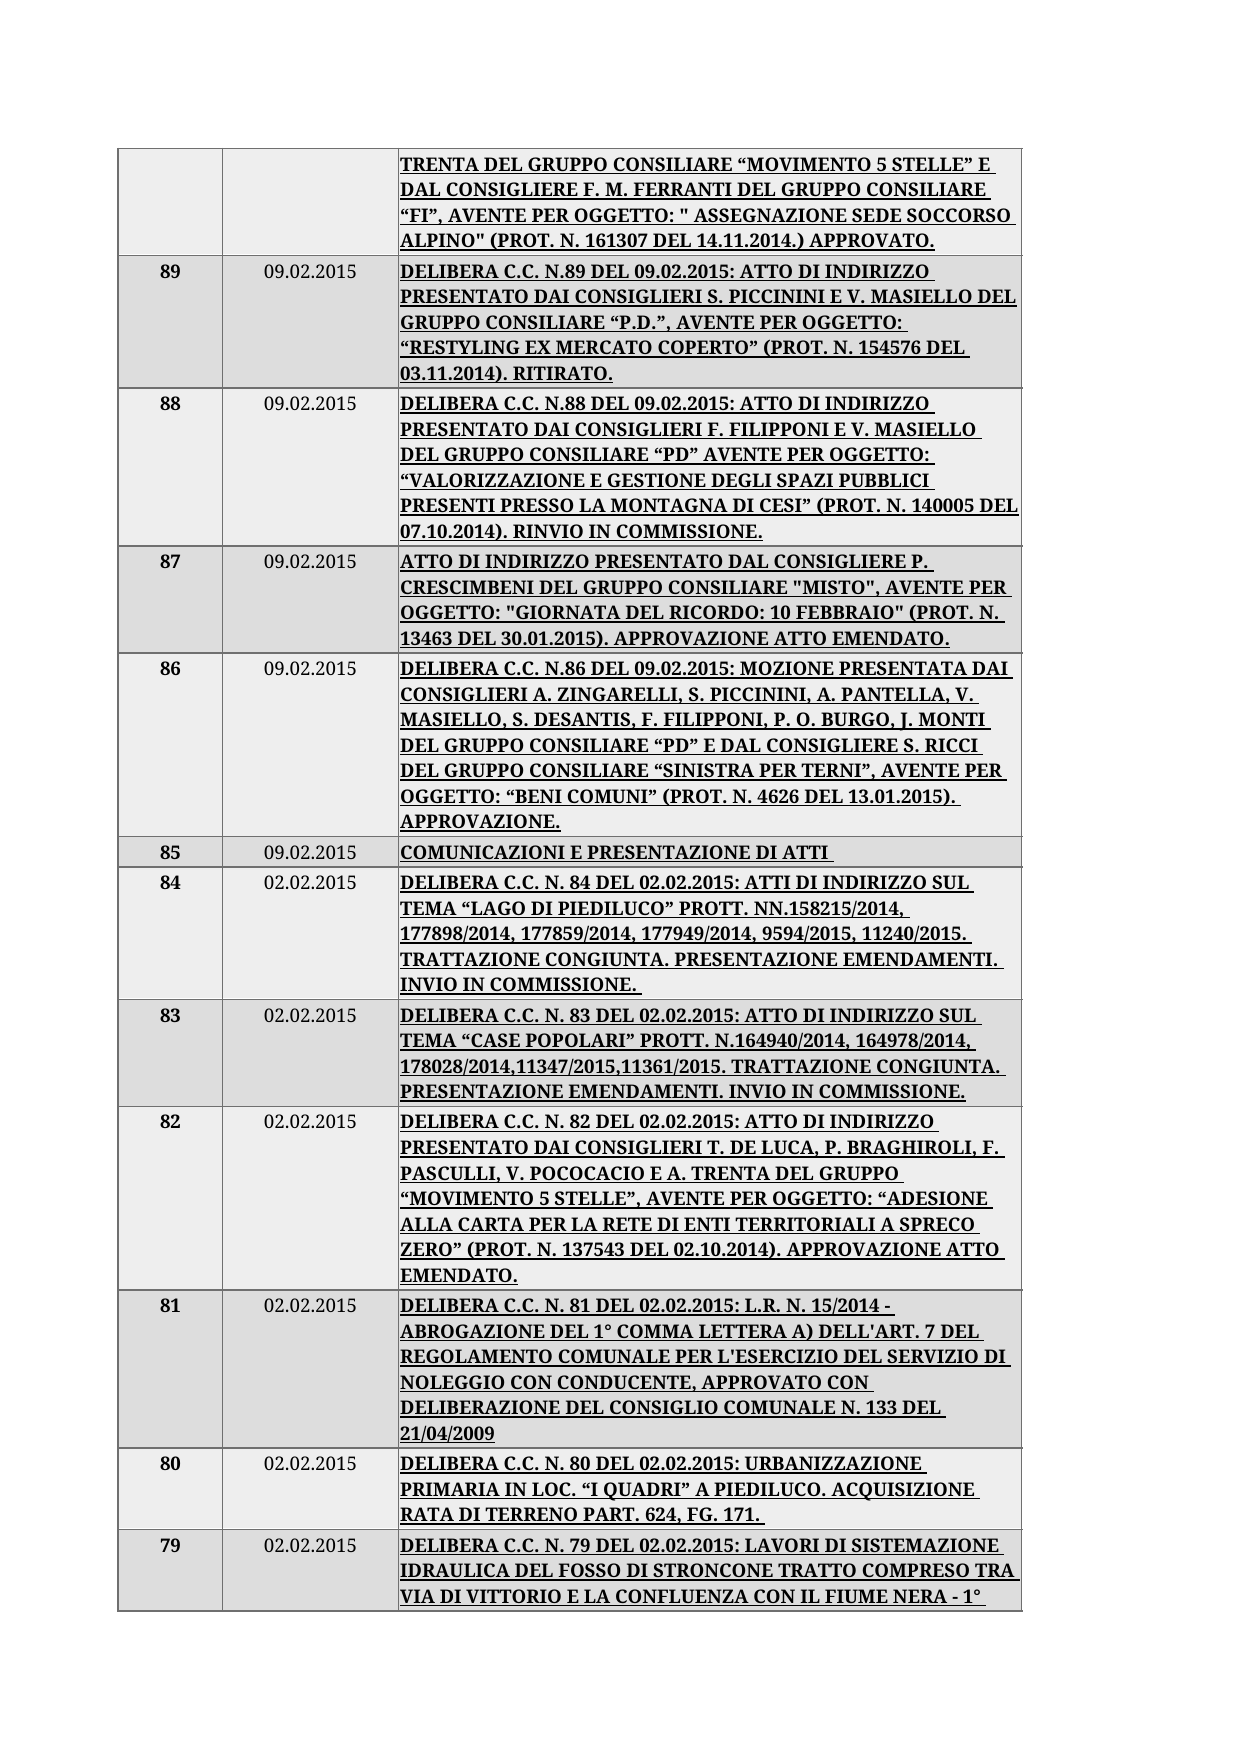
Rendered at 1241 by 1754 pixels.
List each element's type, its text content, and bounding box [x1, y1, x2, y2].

table_cell 09.02.2015 [223, 256, 398, 387]
table_cell 02.02.2015 [223, 868, 398, 998]
table_cell COMUNICAZIONI E PRESENTAZIONE DI ATTI [399, 837, 1021, 866]
table_cell DELIBERA C.C. N. 83 DEL 02.02.2015: ATTO DI INDIRIZZO SUL TEMA “CASE POPOLARI” PROTT. N.164940/2014, 164978/2014, 178028/2014,11347/2015,11361/2015. TRATTAZIONE CONGIUNTA. PRESENTAZIONE EMENDAMENTI. INVIO IN COMMISSIONE. [399, 1000, 1021, 1106]
table_cell 09.02.2015 [223, 654, 398, 836]
table_cell DELIBERA C.C. N. 84 DEL 02.02.2015: ATTI DI INDIRIZZO SUL TEMA “LAGO DI PIEDILUCO” PROTT. NN.158215/2014, 177898/2014, 177859/2014, 177949/2014, 9594/2015, 11240/2015. TRATTAZIONE CONGIUNTA. PRESENTAZIONE EMENDAMENTI. INVIO IN COMMISSIONE. [399, 868, 1021, 998]
table_cell 83 [119, 1000, 222, 1106]
table_cell 89 [119, 256, 222, 387]
table_cell ATTO DI INDIRIZZO PRESENTATO DAL CONSIGLIERE P. CRESCIMBENI DEL GRUPPO CONSILIARE "MISTO", AVENTE PER OGGETTO: "GIORNATA DEL RICORDO: 10 FEBBRAIO" (PROT. N. 13463 DEL 30.01.2015). APPROVAZIONE ATTO EMENDATO. [399, 547, 1021, 652]
table_cell 02.02.2015 [223, 1291, 398, 1447]
table_cell 02.02.2015 [223, 1107, 398, 1289]
table_cell 80 [119, 1449, 222, 1528]
table_cell [119, 149, 222, 254]
table_cell 02.02.2015 [223, 1530, 398, 1610]
table_cell 87 [119, 547, 222, 652]
table_cell 81 [119, 1291, 222, 1447]
table_cell DELIBERA C.C. N.89 DEL 09.02.2015: ATTO DI INDIRIZZO PRESENTATO DAI CONSIGLIERI S. PICCININI E V. MASIELLO DEL GRUPPO CONSILIARE “P.D.”, AVENTE PER OGGETTO: “RESTYLING EX MERCATO COPERTO” (PROT. N. 154576 DEL 03.11.2014). RITIRATO. [399, 256, 1021, 387]
table_cell 09.02.2015 [223, 837, 398, 866]
table_cell 09.02.2015 [223, 547, 398, 652]
table_cell DELIBERA C.C. N. 79 DEL 02.02.2015: LAVORI DI SISTEMAZIONE IDRAULICA DEL FOSSO DI STRONCONE TRATTO COMPRESO TRA VIA DI VITTORIO E LA CONFLUENZA CON IL FIUME NERA - 1° [399, 1530, 1021, 1610]
table_cell 02.02.2015 [223, 1449, 398, 1528]
table_cell DELIBERA C.C. N. 81 DEL 02.02.2015: L.R. N. 15/2014 - ABROGAZIONE DEL 1° COMMA LETTERA A) DELL'ART. 7 DEL REGOLAMENTO COMUNALE PER L'ESERCIZIO DEL SERVIZIO DI NOLEGGIO CON CONDUCENTE, APPROVATO CON DELIBERAZIONE DEL CONSIGLIO COMUNALE N. 133 DEL 21/04/2009 [399, 1291, 1021, 1447]
table_cell 86 [119, 654, 222, 836]
table_cell TRENTA DEL GRUPPO CONSILIARE “MOVIMENTO 5 STELLE” E DAL CONSIGLIERE F. M. FERRANTI DEL GRUPPO CONSILIARE “FI”, AVENTE PER OGGETTO: " ASSEGNAZIONE SEDE SOCCORSO ALPINO" (PROT. N. 161307 DEL 14.11.2014.) APPROVATO. [399, 149, 1021, 254]
table_cell DELIBERA C.C. N.88 DEL 09.02.2015: ATTO DI INDIRIZZO PRESENTATO DAI CONSIGLIERI F. FILIPPONI E V. MASIELLO DEL GRUPPO CONSILIARE “PD” AVENTE PER OGGETTO: “VALORIZZAZIONE E GESTIONE DEGLI SPAZI PUBBLICI PRESENTI PRESSO LA MONTAGNA DI CESI” (PROT. N. 140005 DEL 07.10.2014). RINVIO IN COMMISSIONE. [399, 389, 1021, 545]
table_cell 85 [119, 837, 222, 866]
table_cell [223, 149, 398, 254]
table_cell DELIBERA C.C. N.86 DEL 09.02.2015: MOZIONE PRESENTATA DAI CONSIGLIERI A. ZINGARELLI, S. PICCININI, A. PANTELLA, V. MASIELLO, S. DESANTIS, F. FILIPPONI, P. O. BURGO, J. MONTI DEL GRUPPO CONSILIARE “PD” E DAL CONSIGLIERE S. RICCI DEL GRUPPO CONSILIARE “SINISTRA PER TERNI”, AVENTE PER OGGETTO: “BENI COMUNI” (PROT. N. 4626 DEL 13.01.2015). APPROVAZIONE. [399, 654, 1021, 836]
table_cell 02.02.2015 [223, 1000, 398, 1106]
table_cell 79 [119, 1530, 222, 1610]
table_cell 82 [119, 1107, 222, 1289]
table_cell DELIBERA C.C. N. 82 DEL 02.02.2015: ATTO DI INDIRIZZO PRESENTATO DAI CONSIGLIERI T. DE LUCA, P. BRAGHIROLI, F. PASCULLI, V. POCOCACIO E A. TRENTA DEL GRUPPO “MOVIMENTO 5 STELLE”, AVENTE PER OGGETTO: “ADESIONE ALLA CARTA PER LA RETE DI ENTI TERRITORIALI A SPRECO ZERO” (PROT. N. 137543 DEL 02.10.2014). APPROVAZIONE ATTO EMENDATO. [399, 1107, 1021, 1289]
table_cell 88 [119, 389, 222, 545]
table_cell 84 [119, 868, 222, 998]
table_cell 09.02.2015 [223, 389, 398, 545]
table_cell DELIBERA C.C. N. 80 DEL 02.02.2015: URBANIZZAZIONE PRIMARIA IN LOC. “I QUADRI” A PIEDILUCO. ACQUISIZIONE RATA DI TERRENO PART. 624, FG. 171. [399, 1449, 1021, 1528]
